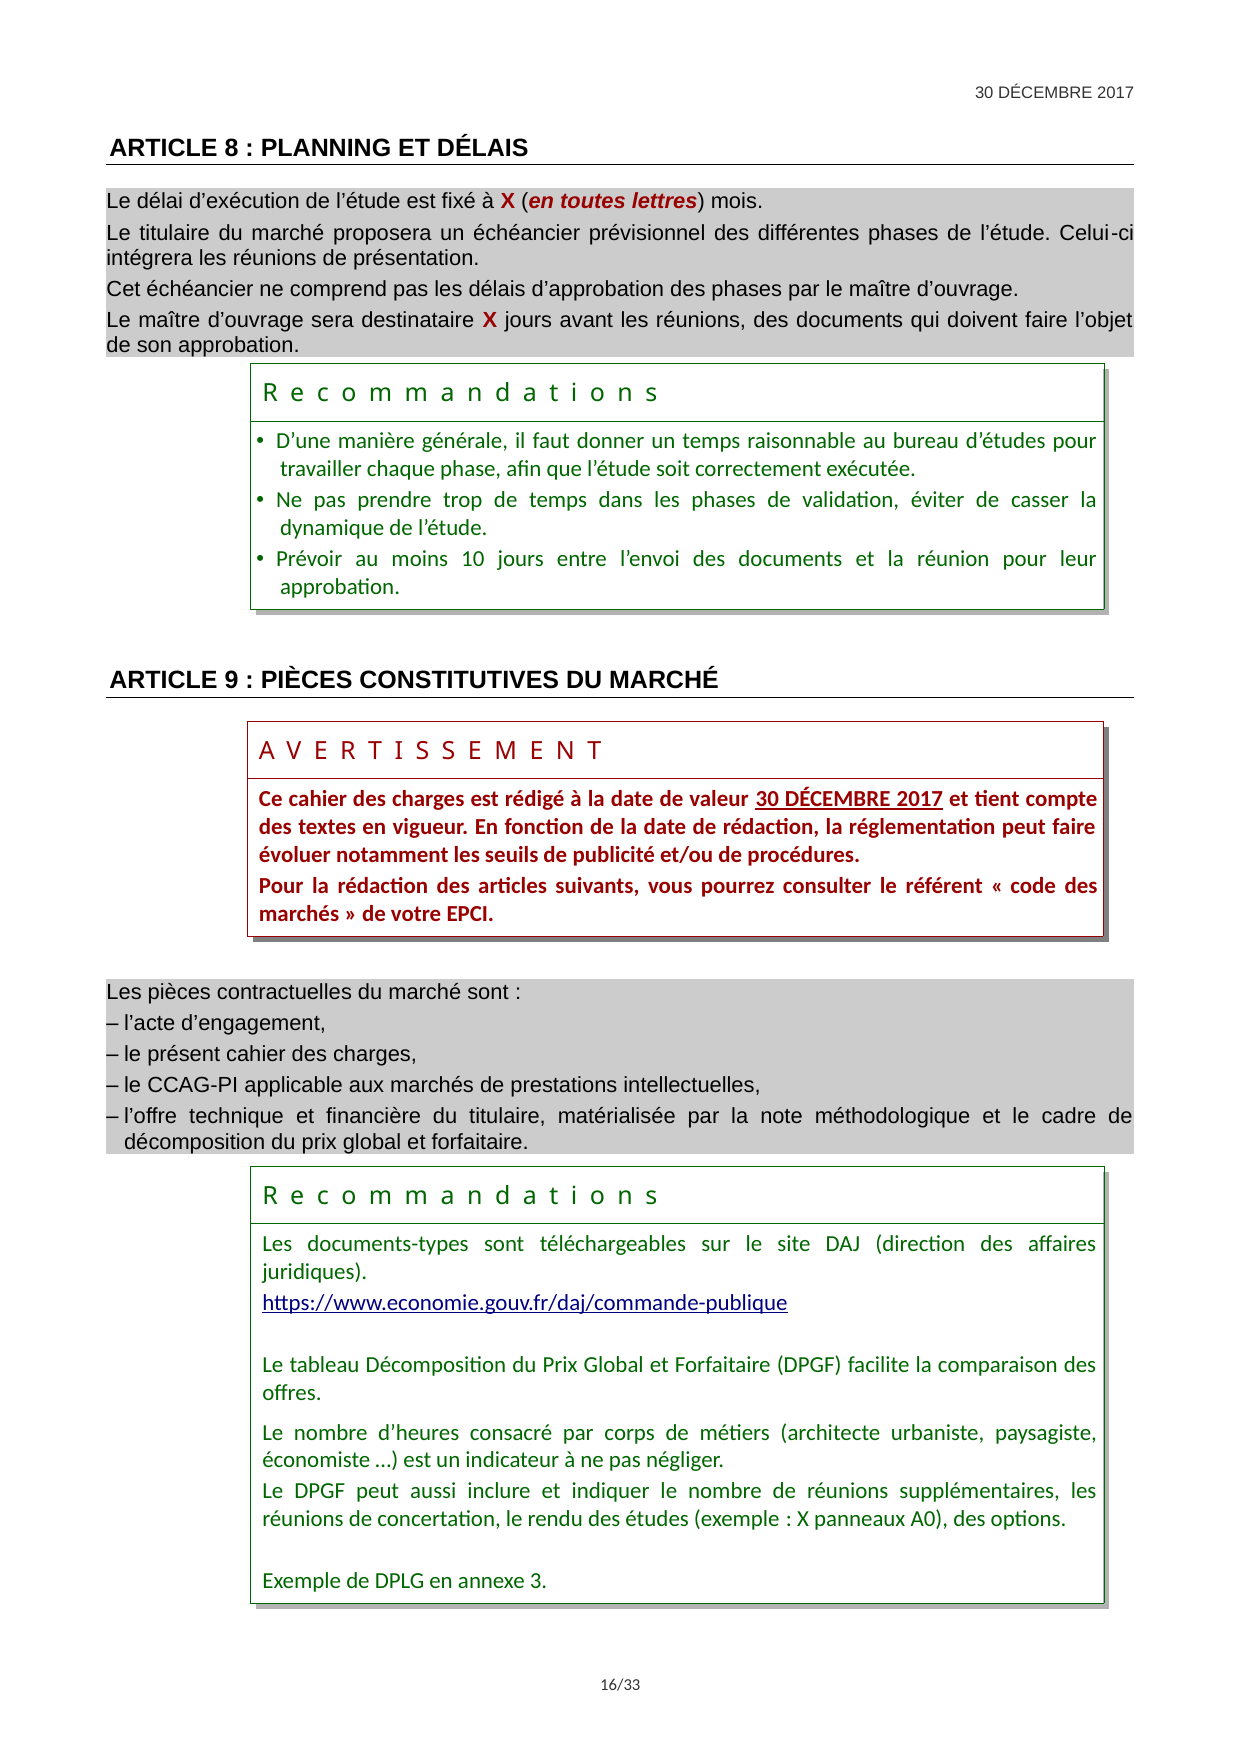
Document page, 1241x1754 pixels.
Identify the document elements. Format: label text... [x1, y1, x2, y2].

text Le titulaire du marché proposera un échéancier prévisionnel des différentes phases de l’étude. Celui‑ci intégrera les réunions de présentation. [106, 219, 1134, 270]
list l’offre technique et financière du titulaire, matérialisée par la note méthodologique et le cadre de décomposition du prix global et forfaitaire. [106, 1103, 1134, 1154]
table_cell Les documents-types sont téléchargeables sur le site DAJ (direction des affaires juridiques). https://www.economie.gouv.fr/daj/commande-publique Le tableau Décomposition du Prix Global et Forfaitaire (DPGF) facilite la comparaison des offres. Le nombre d’heures consacré par corps de métiers (architecte urbaniste, paysagiste, économiste …) est un indicateur à ne pas négliger. Le DPGF peut aussi inclure et indiquer le nombre de réunions supplémentaires, les réunions de concertation, le rendu des études (exemple : X panneaux A0), des options. Exemple de DPLG en annexe 3. [251, 1224, 1103, 1603]
list l’acte d’engagement, [106, 1010, 1134, 1035]
table_header Recommandations [251, 1167, 1104, 1223]
list le CCAG-PI applicable aux marchés de prestations intellectuelles, [106, 1072, 1134, 1097]
text Les pièces contractuelles du marché sont : [106, 979, 1134, 1004]
table_header AVERTISSEMENT [248, 722, 1103, 778]
subtitle Planning et délais [106, 130, 1134, 164]
subtitle Pièces constitutives du marché [106, 662, 1134, 697]
table_cell Ce cahier des charges est rédigé à la date de valeur 30 DÉCEMBRE 2017 et tient compte des textes en vigueur. En fonction de la date de rédaction, la réglementation peut faire évoluer notamment les seuils de publicité et/ou de procédures. Pour la rédaction des articles suivants, vous pourrez consulter le référent « code des marchés » de votre EPCI. [248, 779, 1103, 936]
text Le délai d’exécution de l’étude est fixé à X (en toutes lettres) mois. [106, 188, 1134, 213]
table_header Recommandations [251, 364, 1104, 421]
text Cet échéancier ne comprend pas les délais d’approbation des phases par le maître d’ouvrage. [106, 276, 1134, 301]
list le présent cahier des charges, [106, 1041, 1134, 1066]
text Le maître d’ouvrage sera destinataire X jours avant les réunions, des documents qui doivent faire l’objet de son approbation. [106, 307, 1134, 357]
table_cell D’une manière générale, il faut donner un temps raisonnable au bureau d’études pour travailler chaque phase, afin que l’étude soit correctement exécutée. Ne pas prendre trop de temps dans les phases de validation, éviter de casser la dynamique de l’étude. Prévoir au moins 10 jours entre l’envoi des documents et la réunion pour leur approbation. [251, 422, 1103, 609]
